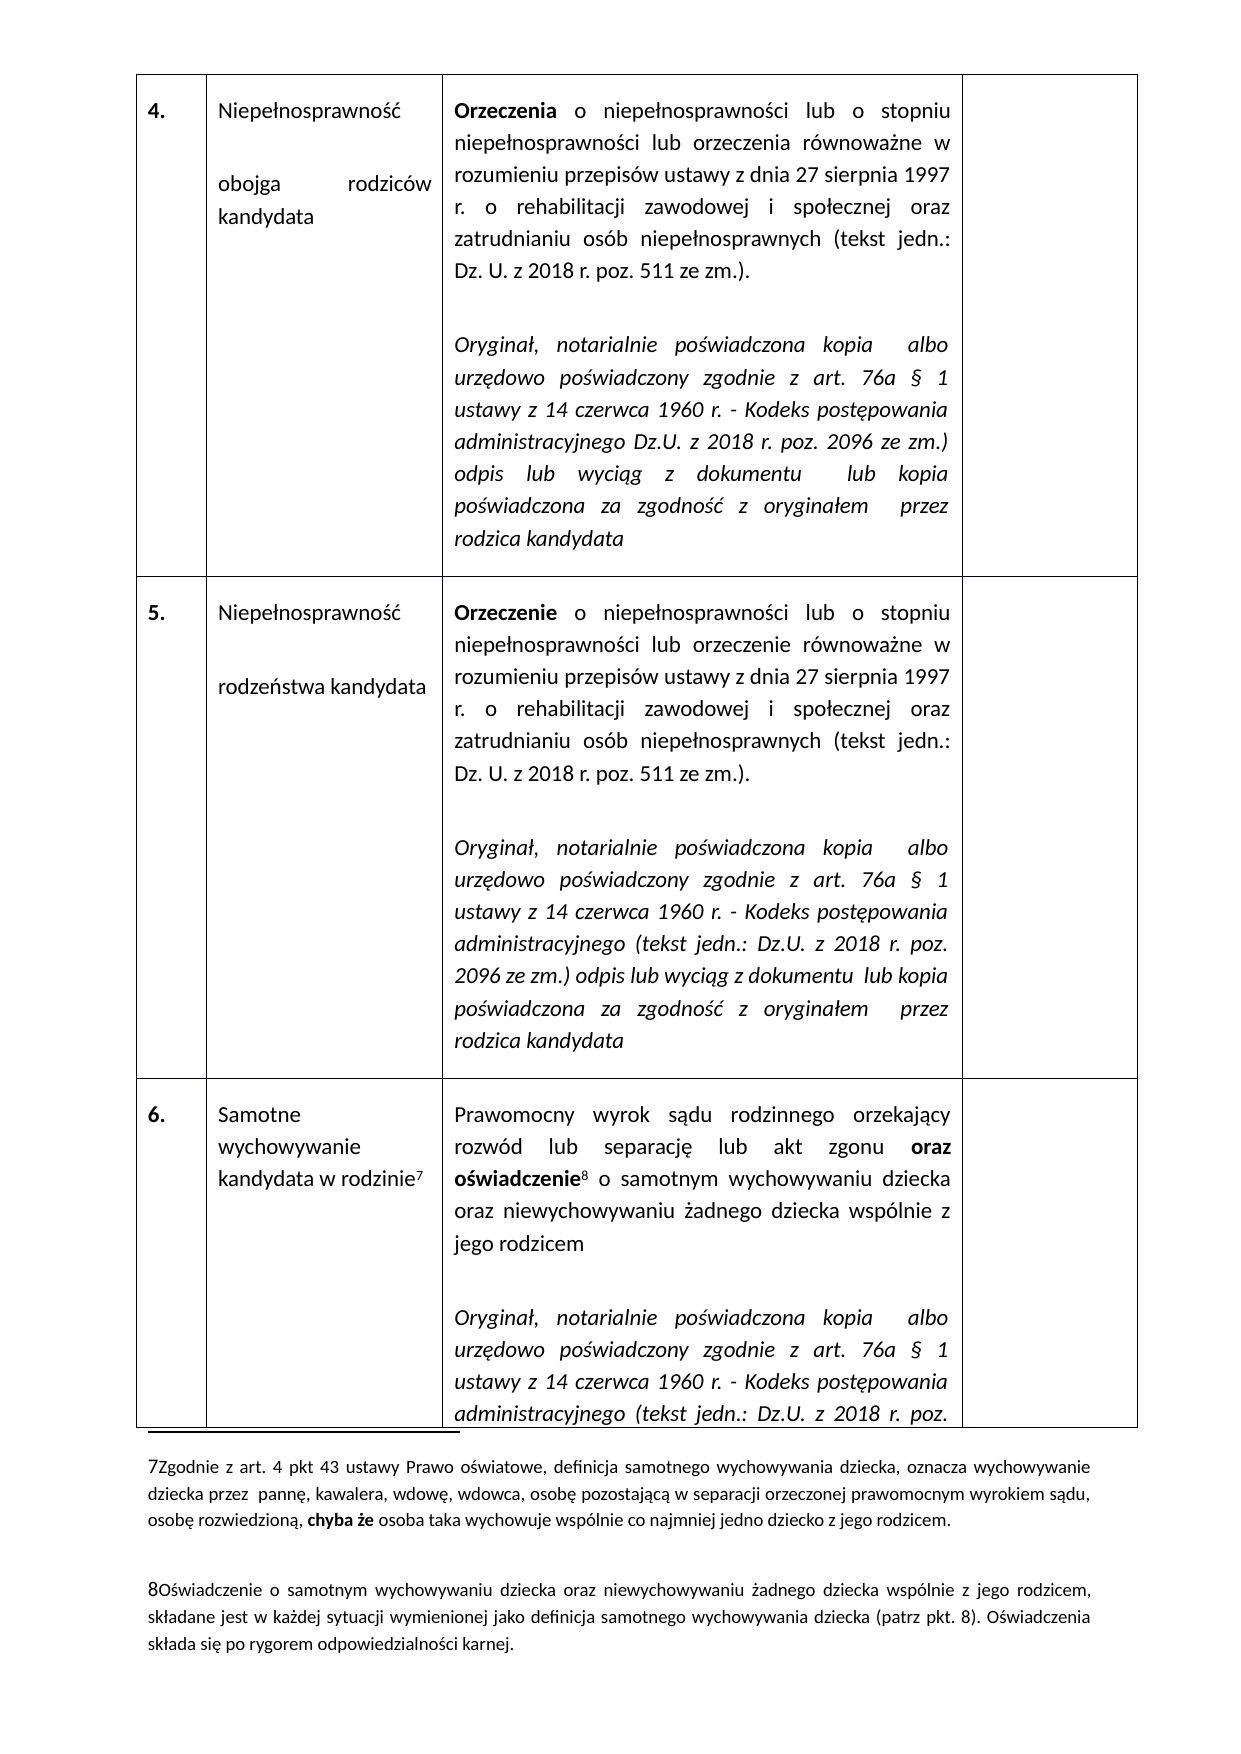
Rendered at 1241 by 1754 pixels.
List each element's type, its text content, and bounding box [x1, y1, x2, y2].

table_cell 6. [137, 1079, 206, 1427]
table_cell Niepełnosprawność rodzeństwa kandydata [207, 577, 442, 1078]
table_cell Orzeczenie o niepełnosprawności lub o stopniu niepełnosprawności lub orzeczenie równoważne w rozumieniu przepisów ustawy z dnia 27 sierpnia 1997 r. o rehabilitacji zawodowej i społecznej oraz zatrudnianiu osób niepełnosprawnych (tekst jedn.: Dz. U. z 2018 r. poz. 511 ze zm.). Oryginał, notarialnie poświadczona kopia albo urzędowo poświadczony zgodnie z art. 76a § 1 ustawy z 14 czerwca 1960 r. - Kodeks postępowania administracyjnego (tekst jedn.: Dz.U. z 2018 r. poz. 2096 ze zm.) odpis lub wyciąg z dokumentu lub kopia poświadczona za zgodność z oryginałem przez rodzica kandydata [443, 577, 962, 1078]
table_cell [963, 75, 1137, 576]
table_cell Prawomocny wyrok sądu rodzinnego orzekający rozwód lub separację lub akt zgonu oraz oświadczenie o samotnym wychowywaniu dziecka oraz niewychowywaniu żadnego dziecka wspólnie z jego rodzicem Oryginał, notarialnie poświadczona kopia albo urzędowo poświadczony zgodnie z art. 76a § 1 ustawy z 14 czerwca 1960 r. - Kodeks postępowania administracyjnego (tekst jedn.: Dz.U. z 2018 r. poz. [443, 1079, 962, 1427]
table_cell 4. [137, 75, 206, 576]
table_cell Orzeczenia o niepełnosprawności lub o stopniu niepełnosprawności lub orzeczenia równoważne w rozumieniu przepisów ustawy z dnia 27 sierpnia 1997 r. o rehabilitacji zawodowej i społecznej oraz zatrudnianiu osób niepełnosprawnych (tekst jedn.: Dz. U. z 2018 r. poz. 511 ze zm.). Oryginał, notarialnie poświadczona kopia albo urzędowo poświadczony zgodnie z art. 76a § 1 ustawy z 14 czerwca 1960 r. - Kodeks postępowania administracyjnego Dz.U. z 2018 r. poz. 2096 ze zm.) odpis lub wyciąg z dokumentu lub kopia poświadczona za zgodność z oryginałem przez rodzica kandydata [443, 75, 962, 576]
table_cell Niepełnosprawność obojga rodziców kandydata [207, 75, 442, 576]
table_cell 5. [137, 577, 206, 1078]
table_cell [963, 1079, 1137, 1427]
table_cell Samotne wychowywanie kandydata w rodzinie [207, 1079, 442, 1427]
table_cell [963, 577, 1137, 1078]
